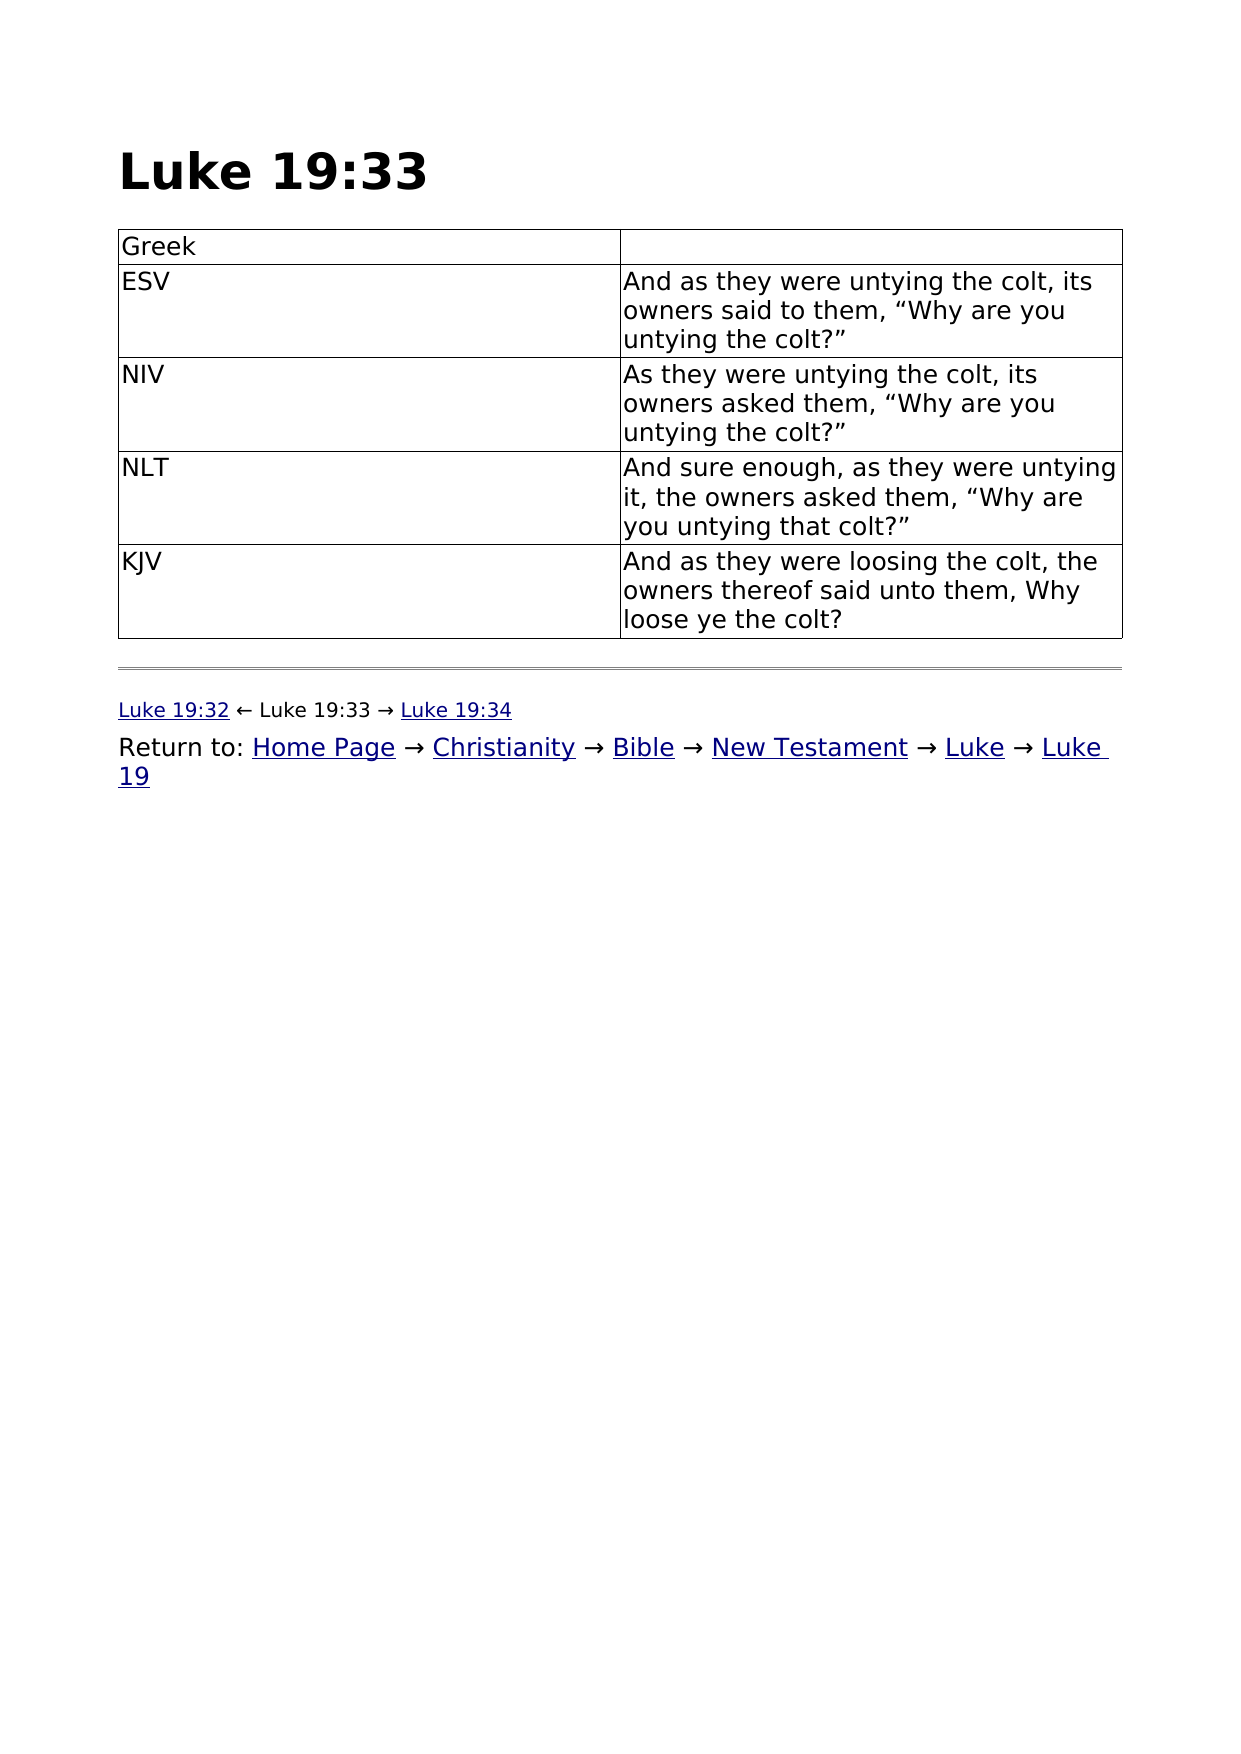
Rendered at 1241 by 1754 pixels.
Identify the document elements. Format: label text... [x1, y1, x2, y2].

table_cell As they were untying the colt, its owners asked them, “Why are you untying the colt?” [621, 358, 1122, 451]
text Return to: Home Page → Christianity → Bible → New Testament → Luke → Luke 19 [118, 733, 1122, 791]
table_header Greek [119, 230, 620, 264]
table_cell ESV [119, 265, 620, 357]
table_cell And as they were untying the colt, its owners said to them, “Why are you untying the colt?” [621, 265, 1122, 357]
table_cell And as they were loosing the colt, the owners thereof said unto them, Why loose ye the colt? [621, 545, 1122, 637]
table_cell NLT [119, 452, 620, 544]
table_cell NIV [119, 358, 620, 451]
table_cell And sure enough, as they were untying it, the owners asked them, “Why are you untying that colt?” [621, 452, 1122, 544]
table_header [621, 230, 1122, 264]
subtitle Luke 19:33 [118, 143, 1122, 201]
table_cell KJV [119, 545, 620, 637]
text Luke 19:32 ← Luke 19:33 → Luke 19:34 [118, 699, 1122, 733]
